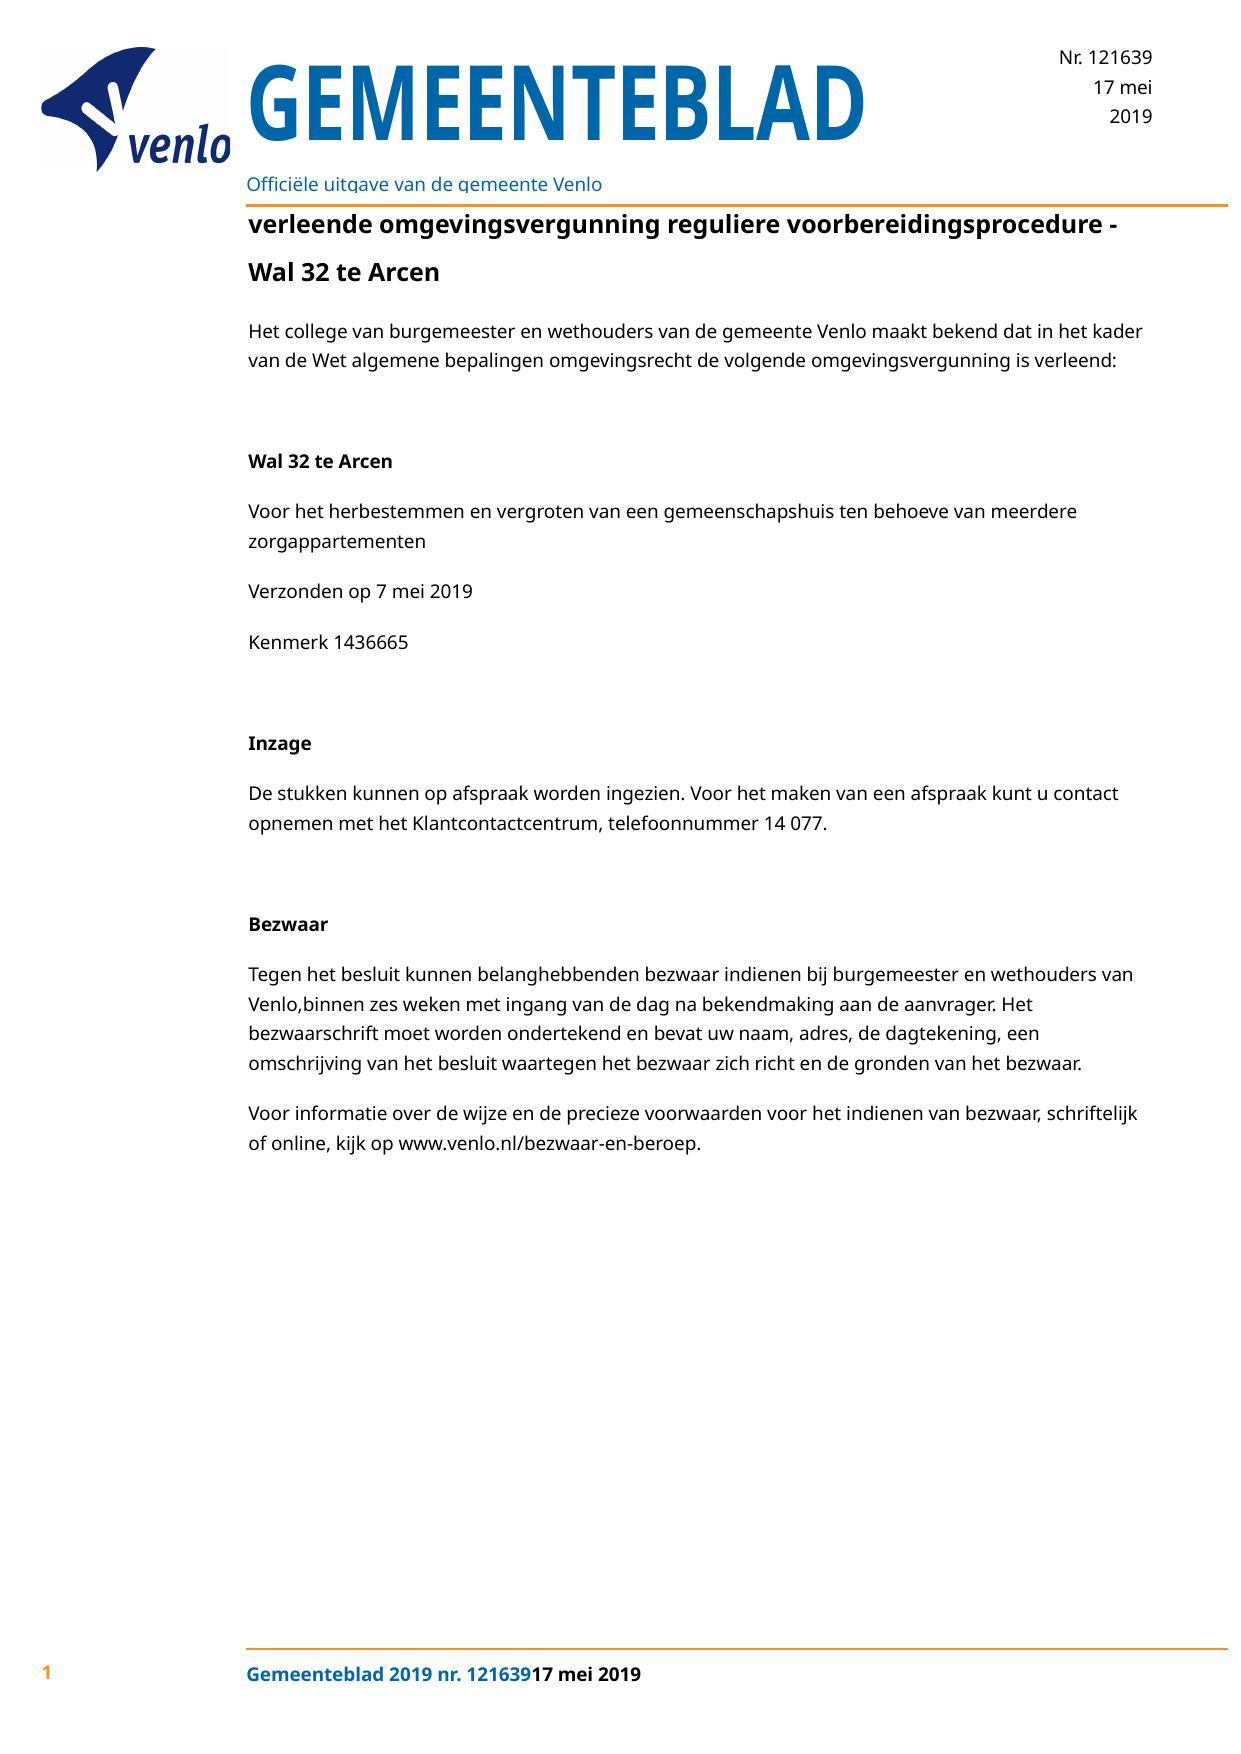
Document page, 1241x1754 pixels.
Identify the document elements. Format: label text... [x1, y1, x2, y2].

text Het college van burgemeester en wethouders van de gemeente Venlo maakt bekend dat in het kader van de Wet algemene bepalingen omgevingsrecht de volgende omgevingsvergunning is verleend: [248, 318, 1152, 373]
picture [41, 47, 231, 172]
text verleende omgevingsvergunning reguliere voorbereidingsprocedure - Wal 32 te Arcen [248, 207, 1152, 288]
text Voor het herbestemmen en vergroten van een gemeenschapshuis ten behoeve van meerdere zorgappartementen [248, 499, 1152, 554]
text Verzonden op 7 mei 2019 [248, 579, 1152, 604]
text De stukken kunnen op afspraak worden ingezien. Voor het maken van een afspraak kunt u contact opnemen met het Klantcontactcentrum, telefoonnummer 14 077. [248, 780, 1152, 836]
text Kenmerk 1436665 [248, 629, 1152, 655]
text Inzage [248, 730, 1152, 756]
text Voor informatie over de wijze en de precieze voorwaarden voor het indienen van bezwaar, schriftelijk of online, kijk op www.venlo.nl/bezwaar-en-beroep. [248, 1100, 1152, 1156]
text Wal 32 te Arcen [248, 448, 1152, 474]
text Bezwaar [248, 911, 1152, 937]
text Tegen het besluit kunnen belanghebbenden bezwaar indienen bij burgemeester en wethouders van Venlo,binnen zes weken met ingang van de dag na bekendmaking aan de aanvrager. Het bezwaarschrift moet worden ondertekend en bevat uw naam, adres, de dagtekening, een omschrijving van het besluit waartegen het bezwaar zich richt en de gronden van het bezwaar. [248, 961, 1152, 1076]
